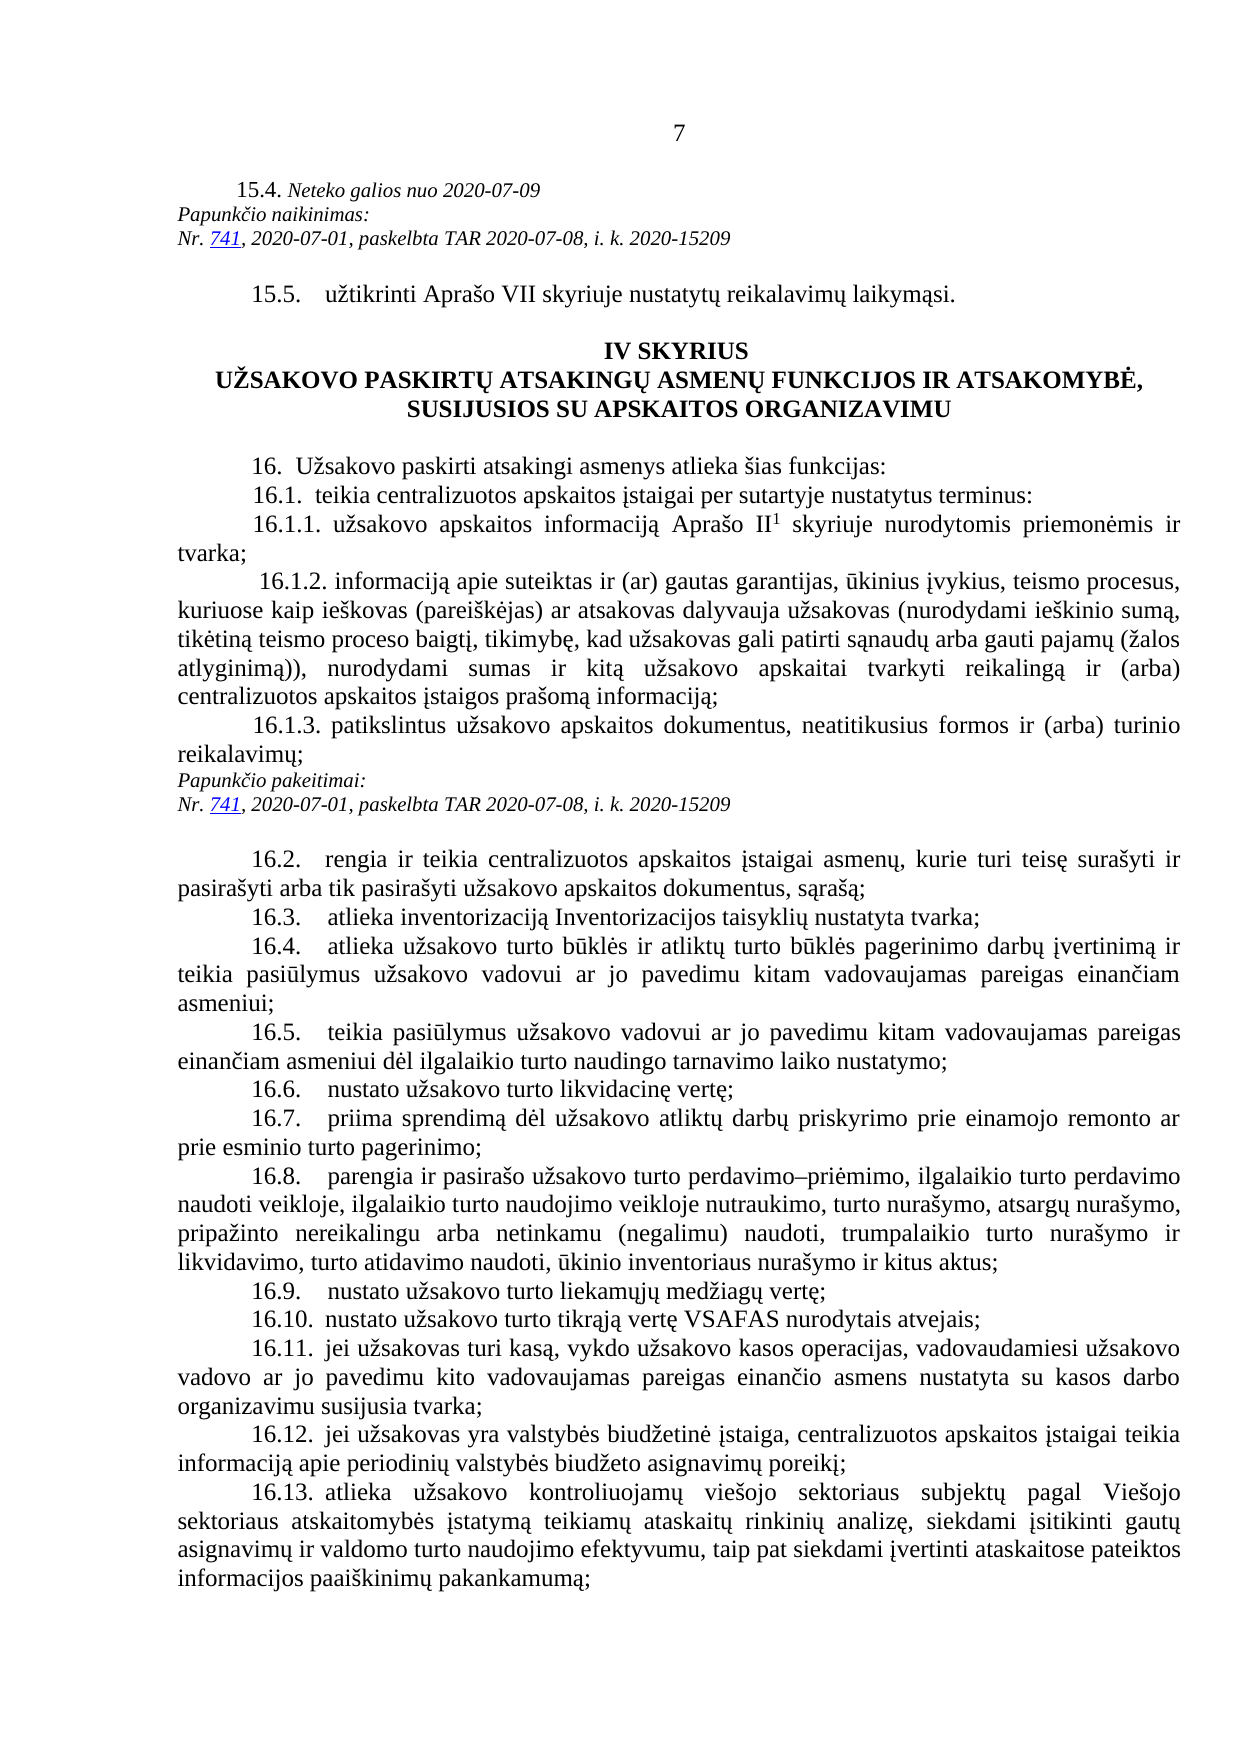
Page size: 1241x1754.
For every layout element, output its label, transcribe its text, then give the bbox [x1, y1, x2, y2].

text 16.9. nustato užsakovo turto liekamųjų medžiagų vertę; [177, 1276, 1181, 1304]
text 16.2. rengia ir teikia centralizuotos apskaitos įstaigai asmenų, kurie turi teisę surašyti ir pasirašyti arba tik pasirašyti užsakovo apskaitos dokumentus, sąrašą; [177, 844, 1181, 902]
text 16.13. atlieka užsakovo kontroliuojamų viešojo sektoriaus subjektų pagal Viešojo sektoriaus atskaitomybės įstatymą teikiamų ataskaitų rinkinių analizę, siekdami įsitikinti gautų asignavimų ir valdomo turto naudojimo efektyvumu, taip pat siekdami įvertinti ataskaitose pateiktos informacijos paaiškinimų pakankamumą; [177, 1477, 1181, 1592]
text 16.1.2. informaciją apie suteiktas ir (ar) gautas garantijas, ūkinius įvykius, teismo procesus, kuriuose kaip ieškovas (pareiškėjas) ar atsakovas dalyvauja užsakovas (nurodydami ieškinio sumą, tikėtiną teismo proceso baigtį, tikimybę, kad užsakovas gali patirti sąnaudų arba gauti pajamų (žalos atlyginimą)), nurodydami sumas ir kitą užsakovo apskaitai tvarkyti reikalingą ir (arba) centralizuotos apskaitos įstaigos prašomą informaciją; [177, 566, 1181, 710]
text 16.4. atlieka užsakovo turto būklės ir atliktų turto būklės pagerinimo darbų įvertinimą ir teikia pasiūlymus užsakovo vadovui ar jo pavedimu kitam vadovaujamas pareigas einančiam asmeniui; [177, 931, 1181, 1017]
text Papunkčio naikinimas: [177, 202, 1181, 226]
text 16.10. nustato užsakovo turto tikrąją vertę VSAFAS nurodytais atvejais; [177, 1304, 1181, 1333]
text 16.6. nustato užsakovo turto likvidacinę vertę; [177, 1074, 1181, 1103]
text 16. Užsakovo paskirti atsakingi asmenys atlieka šias funkcijas: [177, 451, 1181, 480]
text 16.5. teikia pasiūlymus užsakovo vadovui ar jo pavedimu kitam vadovaujamas pareigas einančiam asmeniui dėl ilgalaikio turto naudingo tarnavimo laiko nustatymo; [177, 1017, 1181, 1074]
text Nr. 741, 2020-07-01, paskelbta TAR 2020-07-08, i. k. 2020-15209 [177, 226, 1181, 250]
text 16.1.3. patikslintus užsakovo apskaitos dokumentus, neatitikusius formos ir (arba) turinio reikalavimų; [177, 710, 1181, 768]
text UŽSAKOVO PASKIRTŲ ATSAKINGŲ ASMENŲ FUNKCIJOS IR ATSAKOMYBĖ, SUSIJUSIOS SU APSKAITOS ORGANIZAVIMU [177, 365, 1181, 423]
text Nr. 741, 2020-07-01, paskelbta TAR 2020-07-08, i. k. 2020-15209 [177, 792, 1181, 816]
text 16.12. jei užsakovas yra valstybės biudžetinė įstaiga, centralizuotos apskaitos įstaigai teikia informaciją apie periodinių valstybės biudžeto asignavimų poreikį; [177, 1419, 1181, 1477]
text 16.11. jei užsakovas turi kasą, vykdo užsakovo kasos operacijas, vadovaudamiesi užsakovo vadovo ar jo pavedimu kito vadovaujamas pareigas einančio asmens nustatyta su kasos darbo organizavimu susijusia tvarka; [177, 1333, 1181, 1419]
text 16.1.1. užsakovo apskaitos informaciją Aprašo II1 skyriuje nurodytomis priemonėmis ir tvarka; [177, 509, 1181, 566]
text 16.3. atlieka inventorizaciją Inventorizacijos taisyklių nustatyta tvarka; [177, 902, 1181, 931]
text 15.5. užtikrinti Aprašo VII skyriuje nustatytų reikalavimų laikymąsi. [177, 279, 1181, 308]
text 15.4. Neteko galios nuo 2020-07-09 [177, 176, 1181, 202]
text Papunkčio pakeitimai: [177, 768, 1181, 792]
text 16.1. teikia centralizuotos apskaitos įstaigai per sutartyje nustatytus terminus: [177, 480, 1181, 509]
text 16.7. priima sprendimą dėl užsakovo atliktų darbų priskyrimo prie einamojo remonto ar prie esminio turto pagerinimo; [177, 1103, 1181, 1161]
text 16.8. parengia ir pasirašo užsakovo turto perdavimo–priėmimo, ilgalaikio turto perdavimo naudoti veikloje, ilgalaikio turto naudojimo veikloje nutraukimo, turto nurašymo, atsargų nurašymo, pripažinto nereikalingu arba netinkamu (negalimu) naudoti, trumpalaikio turto nurašymo ir likvidavimo, turto atidavimo naudoti, ūkinio inventoriaus nurašymo ir kitus aktus; [177, 1161, 1181, 1276]
text IV SKYRIUS [177, 336, 1181, 365]
